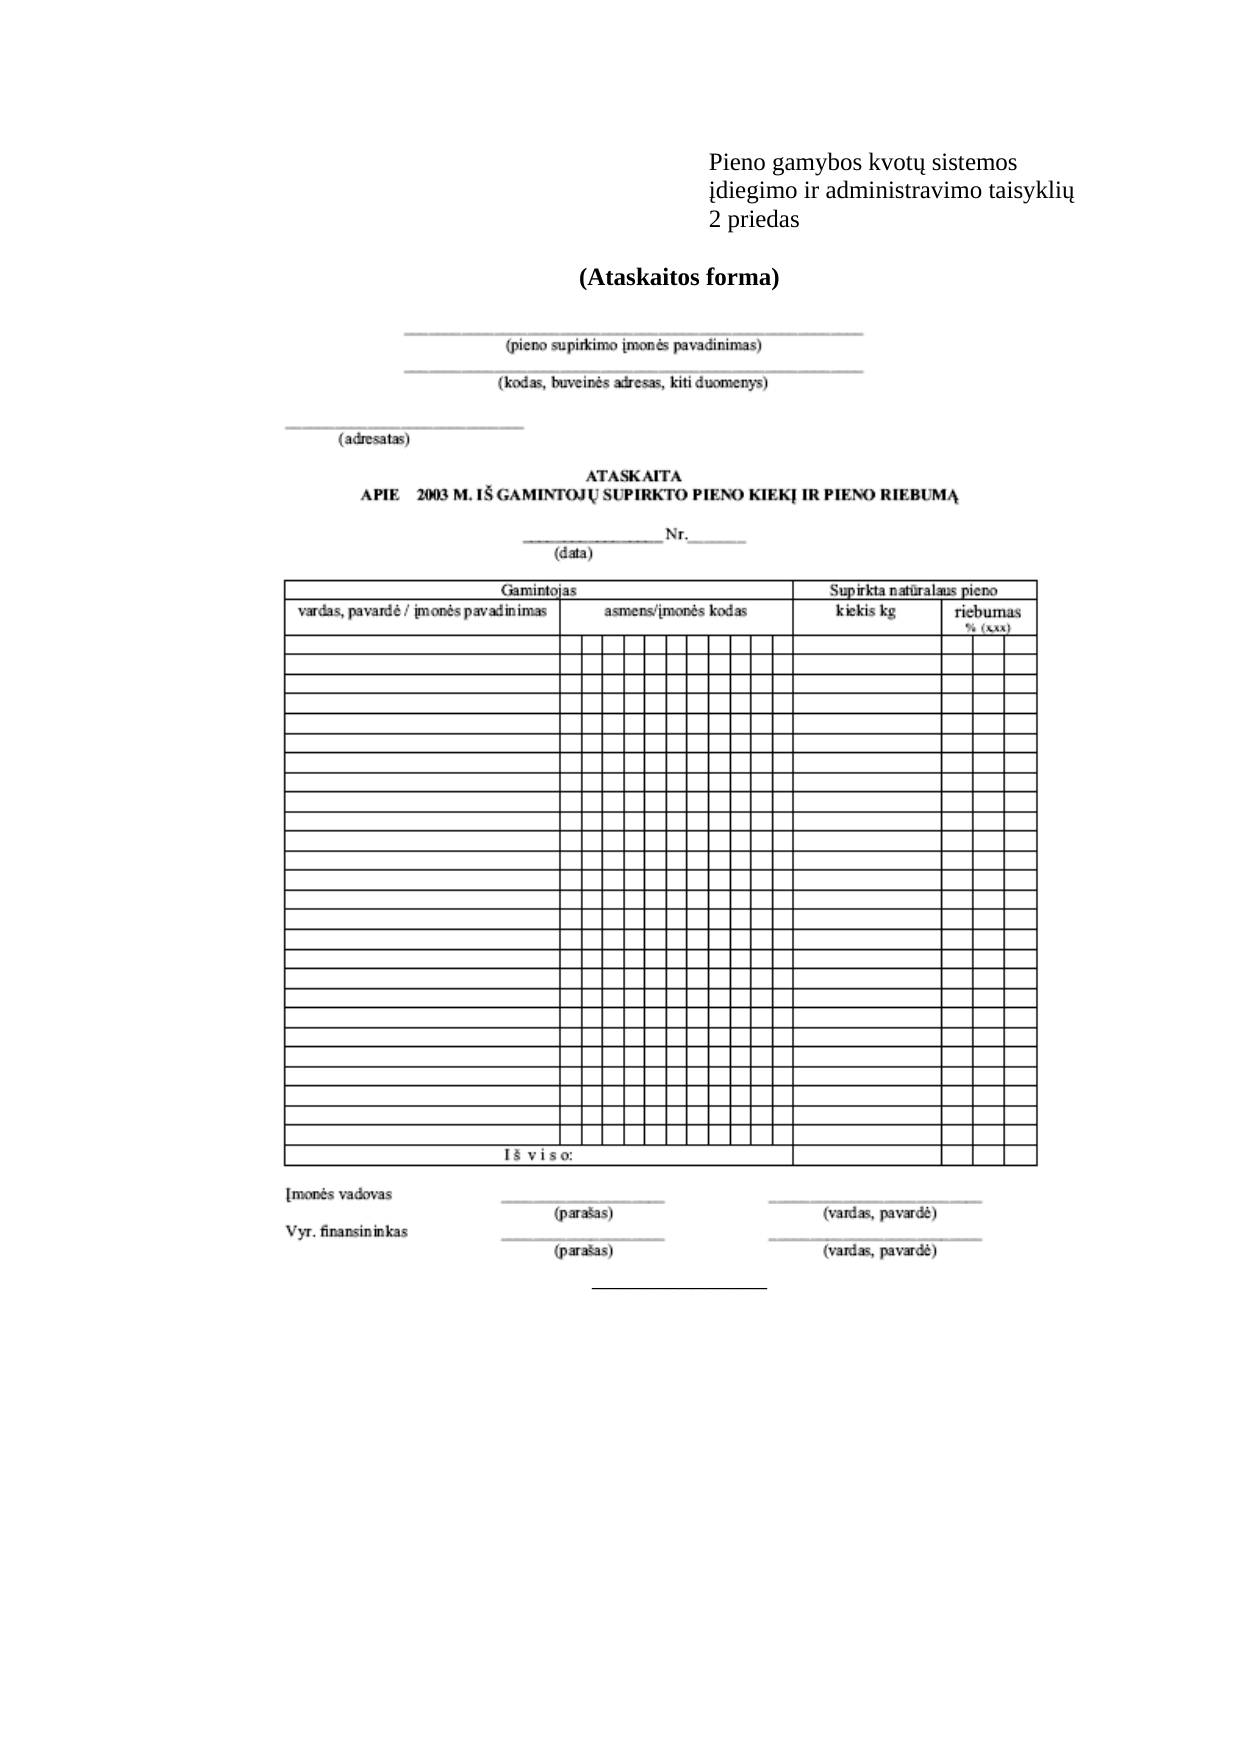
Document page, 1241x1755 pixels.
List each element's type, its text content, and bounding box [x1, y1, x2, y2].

text įdiegimo ir administravimo taisyklių [177, 176, 1181, 204]
text (Ataskaitos forma) [177, 262, 1181, 291]
text Pieno gamybos kvotų sistemos [177, 147, 1181, 176]
text ______________ [177, 291, 1181, 1292]
text 2 priedas [177, 204, 1181, 233]
